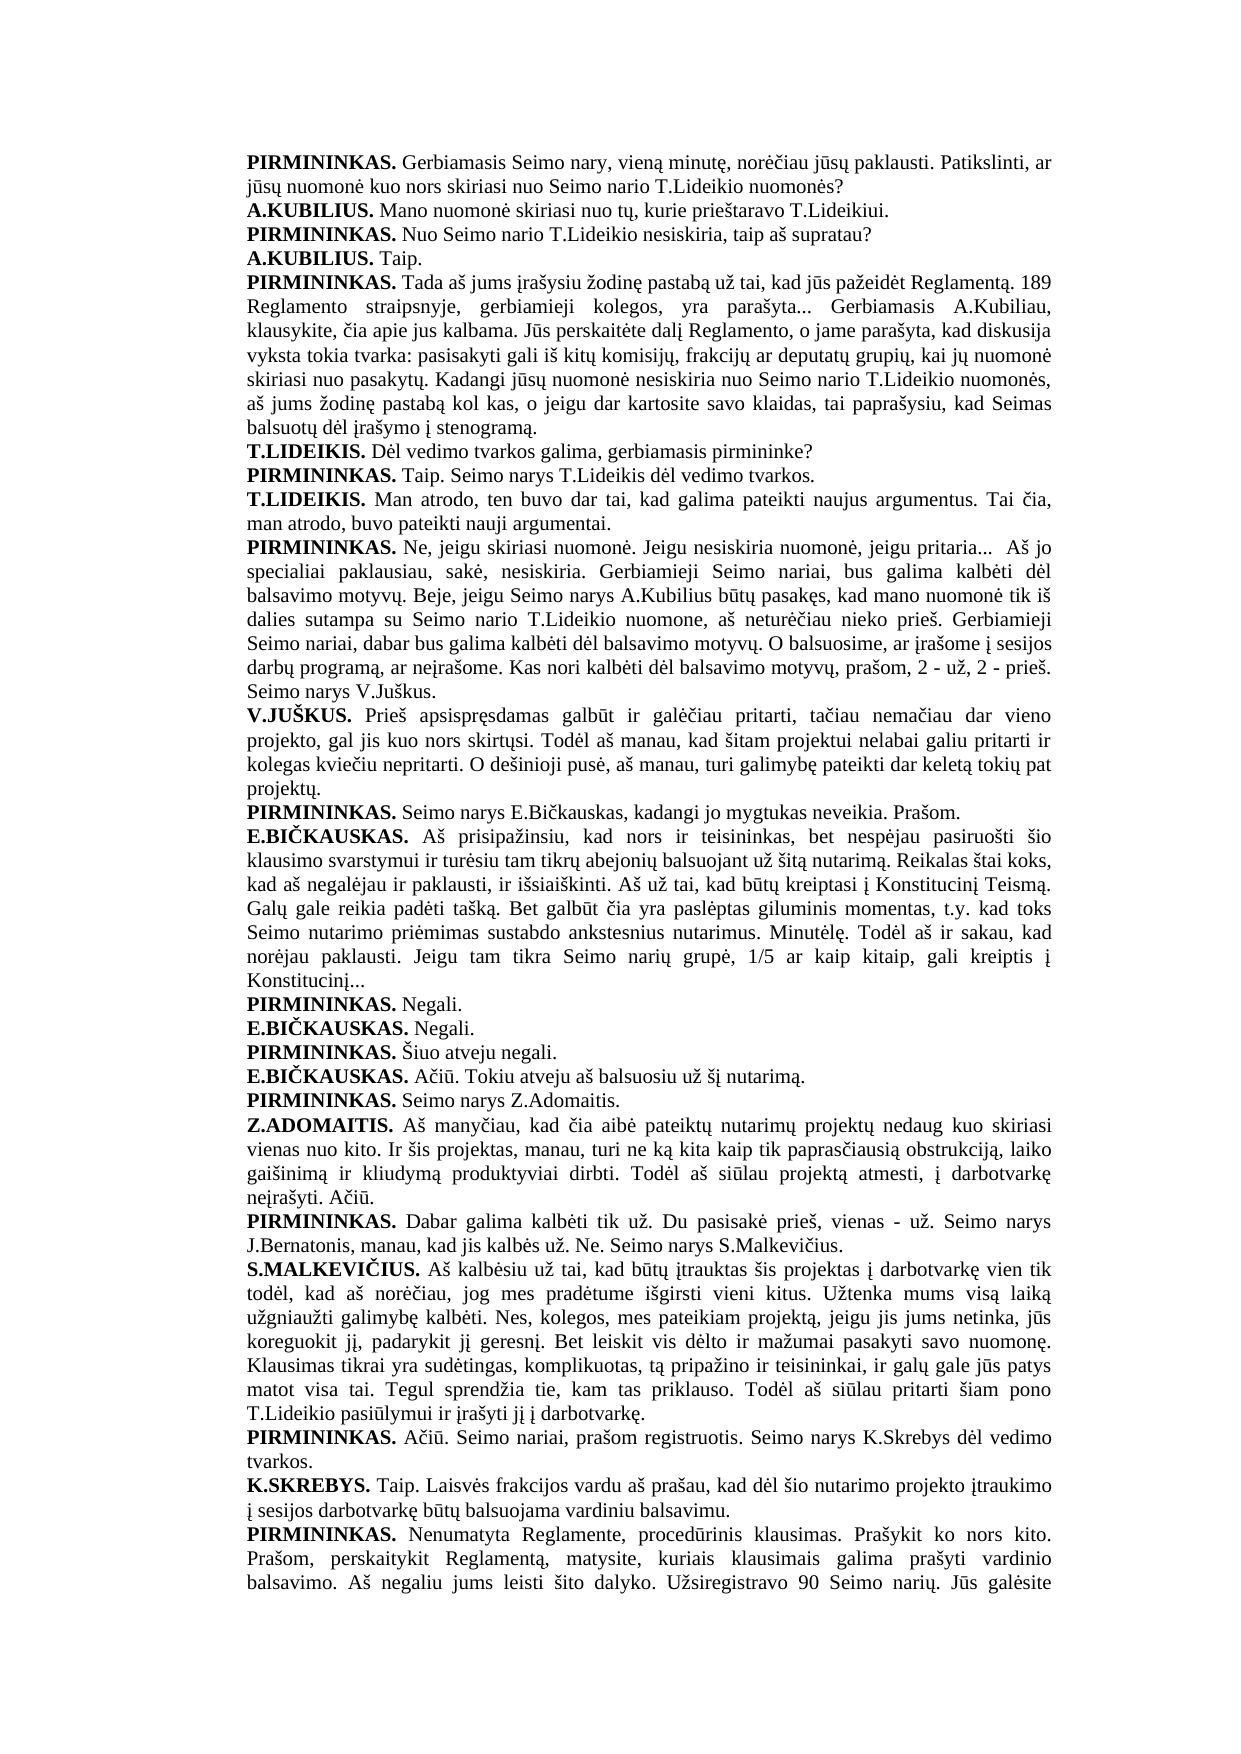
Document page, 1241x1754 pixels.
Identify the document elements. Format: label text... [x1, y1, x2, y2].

text PIRMININKAS. Dabar galima kalbėti tik už. Du pasisakė prieš, vienas - už. Seimo narys J.Bernatonis, manau, kad jis kalbės už. Ne. Seimo narys S.Malkevičius. [247, 1209, 1053, 1257]
text S.MALKEVIČIUS. Aš kalbėsiu už tai, kad būtų įtrauktas šis projektas į darbotvarkę vien tik todėl, kad aš norėčiau, jog mes pradėtume išgirsti vieni kitus. Užtenka mums visą laiką užgniaužti galimybę kalbėti. Nes, kolegos, mes pateikiam projektą, jeigu jis jums netinka, jūs koreguokit jį, padarykit jį geresnį. Bet leiskit vis dėlto ir mažumai pasakyti savo nuomonę. Klausimas tikrai yra sudėtingas, komplikuotas, tą pripažino ir teisininkai, ir galų gale jūs patys matot visa tai. Tegul sprendžia tie, kam tas priklauso. Todėl aš siūlau pritarti šiam pono T.Lideikio pasiūlymui ir įrašyti jį į darbotvarkę. [247, 1257, 1053, 1425]
text PIRMININKAS. Tada aš jums įrašysiu žodinę pastabą už tai, kad jūs pažeidėt Reglamentą. 189 Reglamento straipsnyje, gerbiamieji kolegos, yra parašyta... Gerbiamasis A.Kubiliau, klausykite, čia apie jus kalbama. Jūs perskaitėte dalį Reglamento, o jame parašyta, kad diskusija vyksta tokia tvarka: pasisakyti gali iš kitų komisijų, frakcijų ar deputatų grupių, kai jų nuomonė skiriasi nuo pasakytų. Kadangi jūsų nuomonė nesiskiria nuo Seimo nario T.Lideikio nuomonės, aš jums žodinę pastabą kol kas, o jeigu dar kartosite savo klaidas, tai paprašysiu, kad Seimas balsuotų dėl įrašymo į stenogramą. [247, 270, 1053, 439]
text E.BIČKAUSKAS. Negali. [247, 1016, 1053, 1040]
text PIRMININKAS. Nuo Seimo nario T.Lideikio nesiskiria, taip aš supratau? [247, 222, 1053, 246]
text T.LIDEIKIS. Dėl vedimo tvarkos galima, gerbiamasis pirmininke? [247, 439, 1053, 463]
text E.BIČKAUSKAS. Aš prisipažinsiu, kad nors ir teisininkas, bet nespėjau pasiruošti šio klausimo svarstymui ir turėsiu tam tikrų abejonių balsuojant už šitą nutarimą. Reikalas štai koks, kad aš negalėjau ir paklausti, ir išsiaiškinti. Aš už tai, kad būtų kreiptasi į Konstitucinį Teismą. Galų gale reikia padėti tašką. Bet galbūt čia yra paslėptas giluminis momentas, t.y. kad toks Seimo nutarimo priėmimas sustabdo ankstesnius nutarimus. Minutėlę. Todėl aš ir sakau, kad norėjau paklausti. Jeigu tam tikra Seimo narių grupė, 1/5 ar kaip kitaip, gali kreiptis į Konstitucinį... [247, 824, 1053, 992]
text PIRMININKAS. Nenumatyta Reglamente, procedūrinis klausimas. Prašykit ko nors kito. Prašom, perskaitykit Reglamentą, matysite, kuriais klausimais galima prašyti vardinio balsavimo. Aš negaliu jums leisti šito dalyko. Užsiregistravo 90 Seimo narių. Jūs galėsite [247, 1522, 1053, 1594]
text PIRMININKAS. Šiuo atveju negali. [247, 1040, 1053, 1064]
text T.LIDEIKIS. Man atrodo, ten buvo dar tai, kad galima pateikti naujus argumentus. Tai čia, man atrodo, buvo pateikti nauji argumentai. [247, 487, 1053, 535]
text K.SKREBYS. Taip. Laisvės frakcijos vardu aš prašau, kad dėl šio nutarimo projekto įtraukimo į sesijos darbotvarkę būtų balsuojama vardiniu balsavimu. [247, 1473, 1053, 1522]
text PIRMININKAS. Seimo narys Z.Adomaitis. [247, 1088, 1053, 1112]
text A.KUBILIUS. Taip. [247, 246, 1053, 270]
text A.KUBILIUS. Mano nuomonė skiriasi nuo tų, kurie prieštaravo T.Lideikiui. [247, 198, 1053, 222]
text PIRMININKAS. Taip. Seimo narys T.Lideikis dėl vedimo tvarkos. [247, 463, 1053, 487]
text E.BIČKAUSKAS. Ačiū. Tokiu atveju aš balsuosiu už šį nutarimą. [247, 1064, 1053, 1088]
text Z.ADOMAITIS. Aš manyčiau, kad čia aibė pateiktų nutarimų projektų nedaug kuo skiriasi vienas nuo kito. Ir šis projektas, manau, turi ne ką kita kaip tik paprasčiausią obstrukciją, laiko gaišinimą ir kliudymą produktyviai dirbti. Todėl aš siūlau projektą atmesti, į darbotvarkę neįrašyti. Ačiū. [247, 1112, 1053, 1209]
text PIRMININKAS. Gerbiamasis Seimo nary, vieną minutę, norėčiau jūsų paklausti. Patikslinti, ar jūsų nuomonė kuo nors skiriasi nuo Seimo nario T.Lideikio nuomonės? [247, 150, 1053, 198]
text PIRMININKAS. Ačiū. Seimo nariai, prašom registruotis. Seimo narys K.Skrebys dėl vedimo tvarkos. [247, 1425, 1053, 1473]
text PIRMININKAS. Seimo narys E.Bičkauskas, kadangi jo mygtukas neveikia. Prašom. [247, 800, 1053, 824]
text PIRMININKAS. Negali. [247, 992, 1053, 1016]
text V.JUŠKUS. Prieš apsispręsdamas galbūt ir galėčiau pritarti, tačiau nemačiau dar vieno projekto, gal jis kuo nors skirtųsi. Todėl aš manau, kad šitam projektui nelabai galiu pritarti ir kolegas kviečiu nepritarti. O dešinioji pusė, aš manau, turi galimybę pateikti dar keletą tokių pat projektų. [247, 703, 1053, 800]
text PIRMININKAS. Ne, jeigu skiriasi nuomonė. Jeigu nesiskiria nuomonė, jeigu pritaria... Aš jo specialiai paklausiau, sakė, nesiskiria. Gerbiamieji Seimo nariai, bus galima kalbėti dėl balsavimo motyvų. Beje, jeigu Seimo narys A.Kubilius būtų pasakęs, kad mano nuomonė tik iš dalies sutampa su Seimo nario T.Lideikio nuomone, aš neturėčiau nieko prieš. Gerbiamieji Seimo nariai, dabar bus galima kalbėti dėl balsavimo motyvų. O balsuosime, ar įrašome į sesijos darbų programą, ar neįrašome. Kas nori kalbėti dėl balsavimo motyvų, prašom, 2 - už, 2 - prieš. Seimo narys V.Juškus. [247, 535, 1053, 703]
